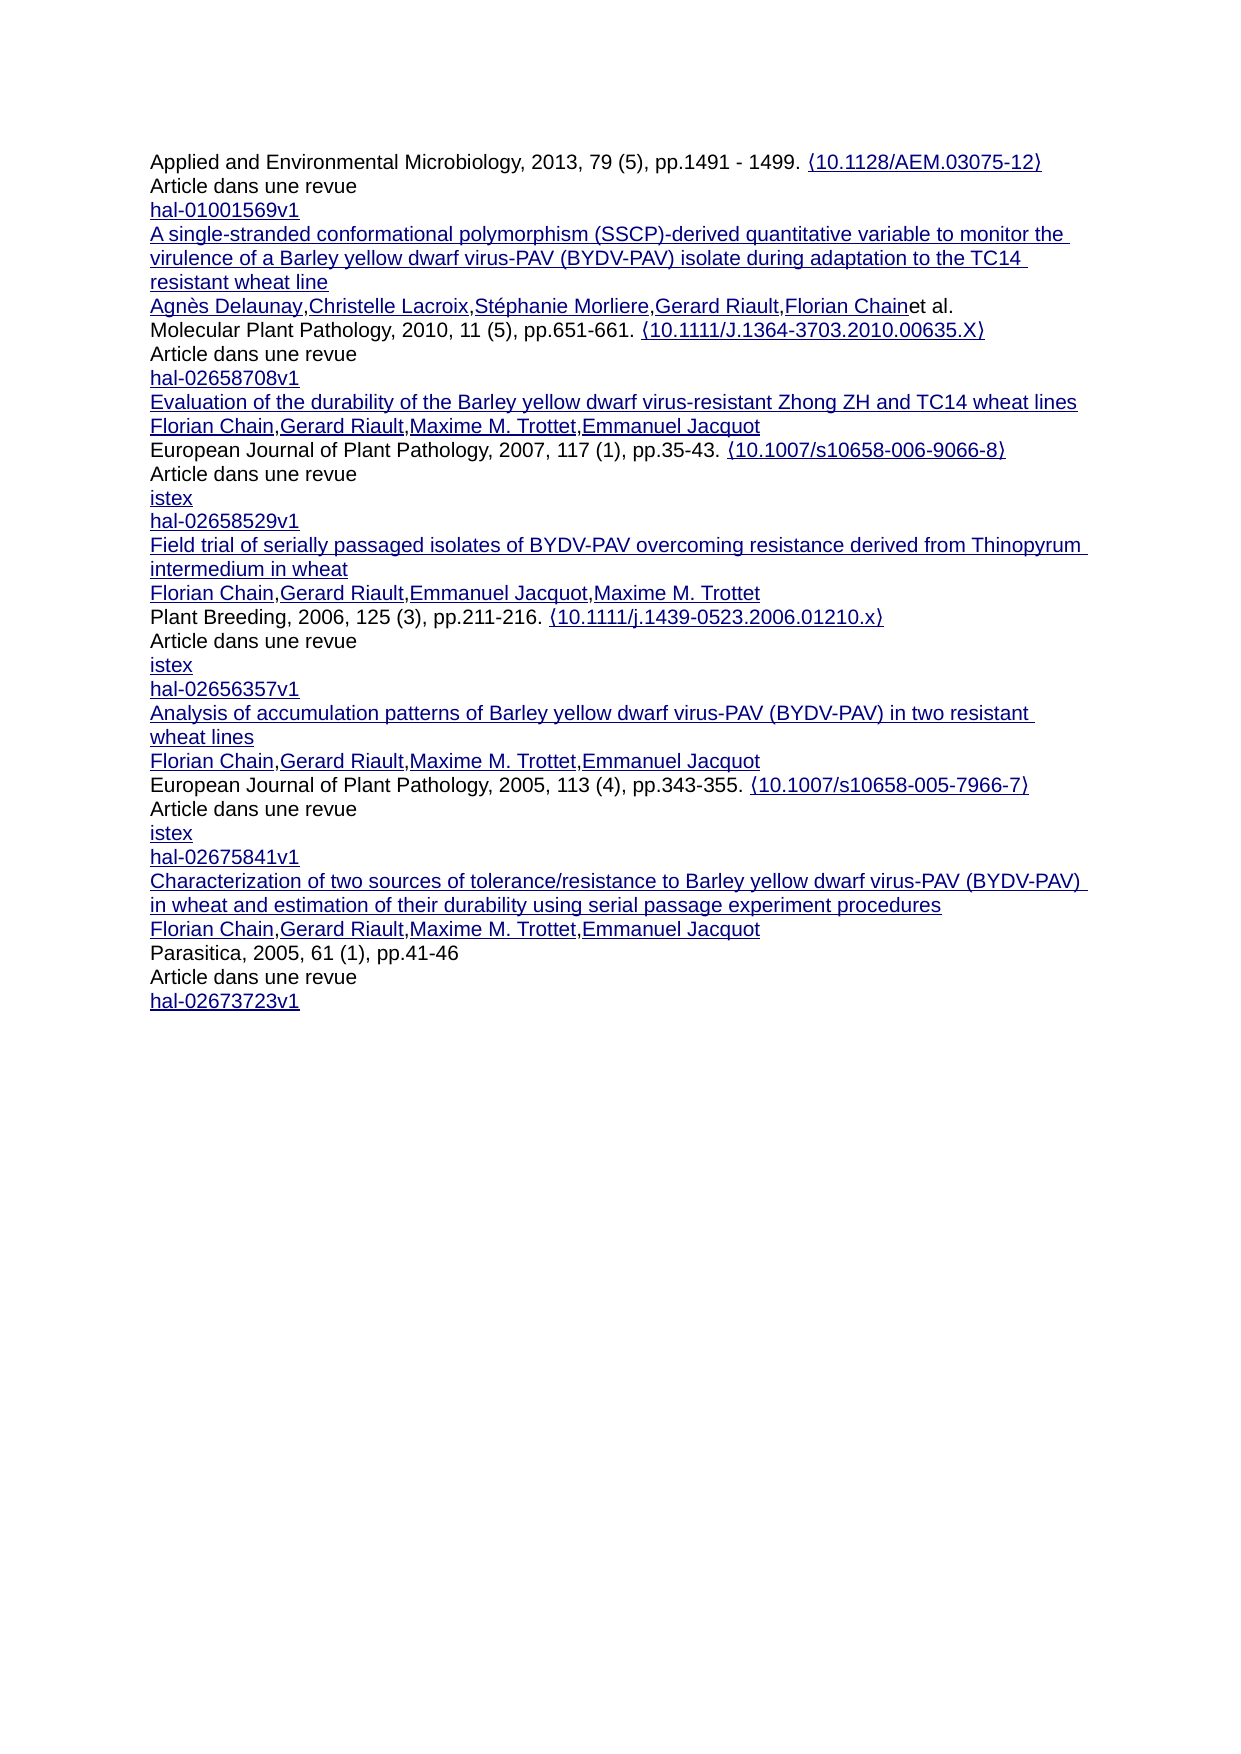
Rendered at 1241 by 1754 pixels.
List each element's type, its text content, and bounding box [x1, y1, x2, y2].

table_cell Evaluation of the durability of the Barley yellow dwarf virus-resistant Zhong ZH and TC14 wheat lines Florian Chain,Gerard Riault,Maxime M. Trottet,Emmanuel Jacquot European Journal of Plant Pathology, 2007, 117 (1), pp.35-43. ⟨10.1007/s10658-006-9066-8⟩ Article dans une revue istex hal-02658529v1 [150, 390, 1090, 533]
table_cell Analysis of accumulation patterns of Barley yellow dwarf virus-PAV (BYDV-PAV) in two resistant wheat lines Florian Chain,Gerard Riault,Maxime M. Trottet,Emmanuel Jacquot European Journal of Plant Pathology, 2005, 113 (4), pp.343-355. ⟨10.1007/s10658-005-7966-7⟩ Article dans une revue istex hal-02675841v1 [150, 701, 1090, 869]
table_cell A single-stranded conformational polymorphism (SSCP)-derived quantitative variable to monitor the virulence of a Barley yellow dwarf virus-PAV (BYDV-PAV) isolate during adaptation to the TC14 resistant wheat line Agnès Delaunay,Christelle Lacroix,Stéphanie Morliere,Gerard Riault,Florian Chainet al. Molecular Plant Pathology, 2010, 11 (5), pp.651-661. ⟨10.1111/J.1364-3703.2010.00635.X⟩ Article dans une revue hal-02658708v1 [150, 222, 1090, 389]
table_cell Characterization of two sources of tolerance/resistance to Barley yellow dwarf virus-PAV (BYDV-PAV) in wheat and estimation of their durability using serial passage experiment procedures Florian Chain,Gerard Riault,Maxime M. Trottet,Emmanuel Jacquot Parasitica, 2005, 61 (1), pp.41-46 Article dans une revue hal-02673723v1 [150, 869, 1090, 1012]
table_cell Applied and Environmental Microbiology, 2013, 79 (5), pp.1491 - 1499. ⟨10.1128/AEM.03075-12⟩ Article dans une revue hal-01001569v1 [150, 150, 1090, 222]
table_cell Field trial of serially passaged isolates of BYDV-PAV overcoming resistance derived from Thinopyrum intermedium in wheat Florian Chain,Gerard Riault,Emmanuel Jacquot,Maxime M. Trottet Plant Breeding, 2006, 125 (3), pp.211-216. ⟨10.1111/j.1439-0523.2006.01210.x⟩ Article dans une revue istex hal-02656357v1 [150, 533, 1090, 701]
